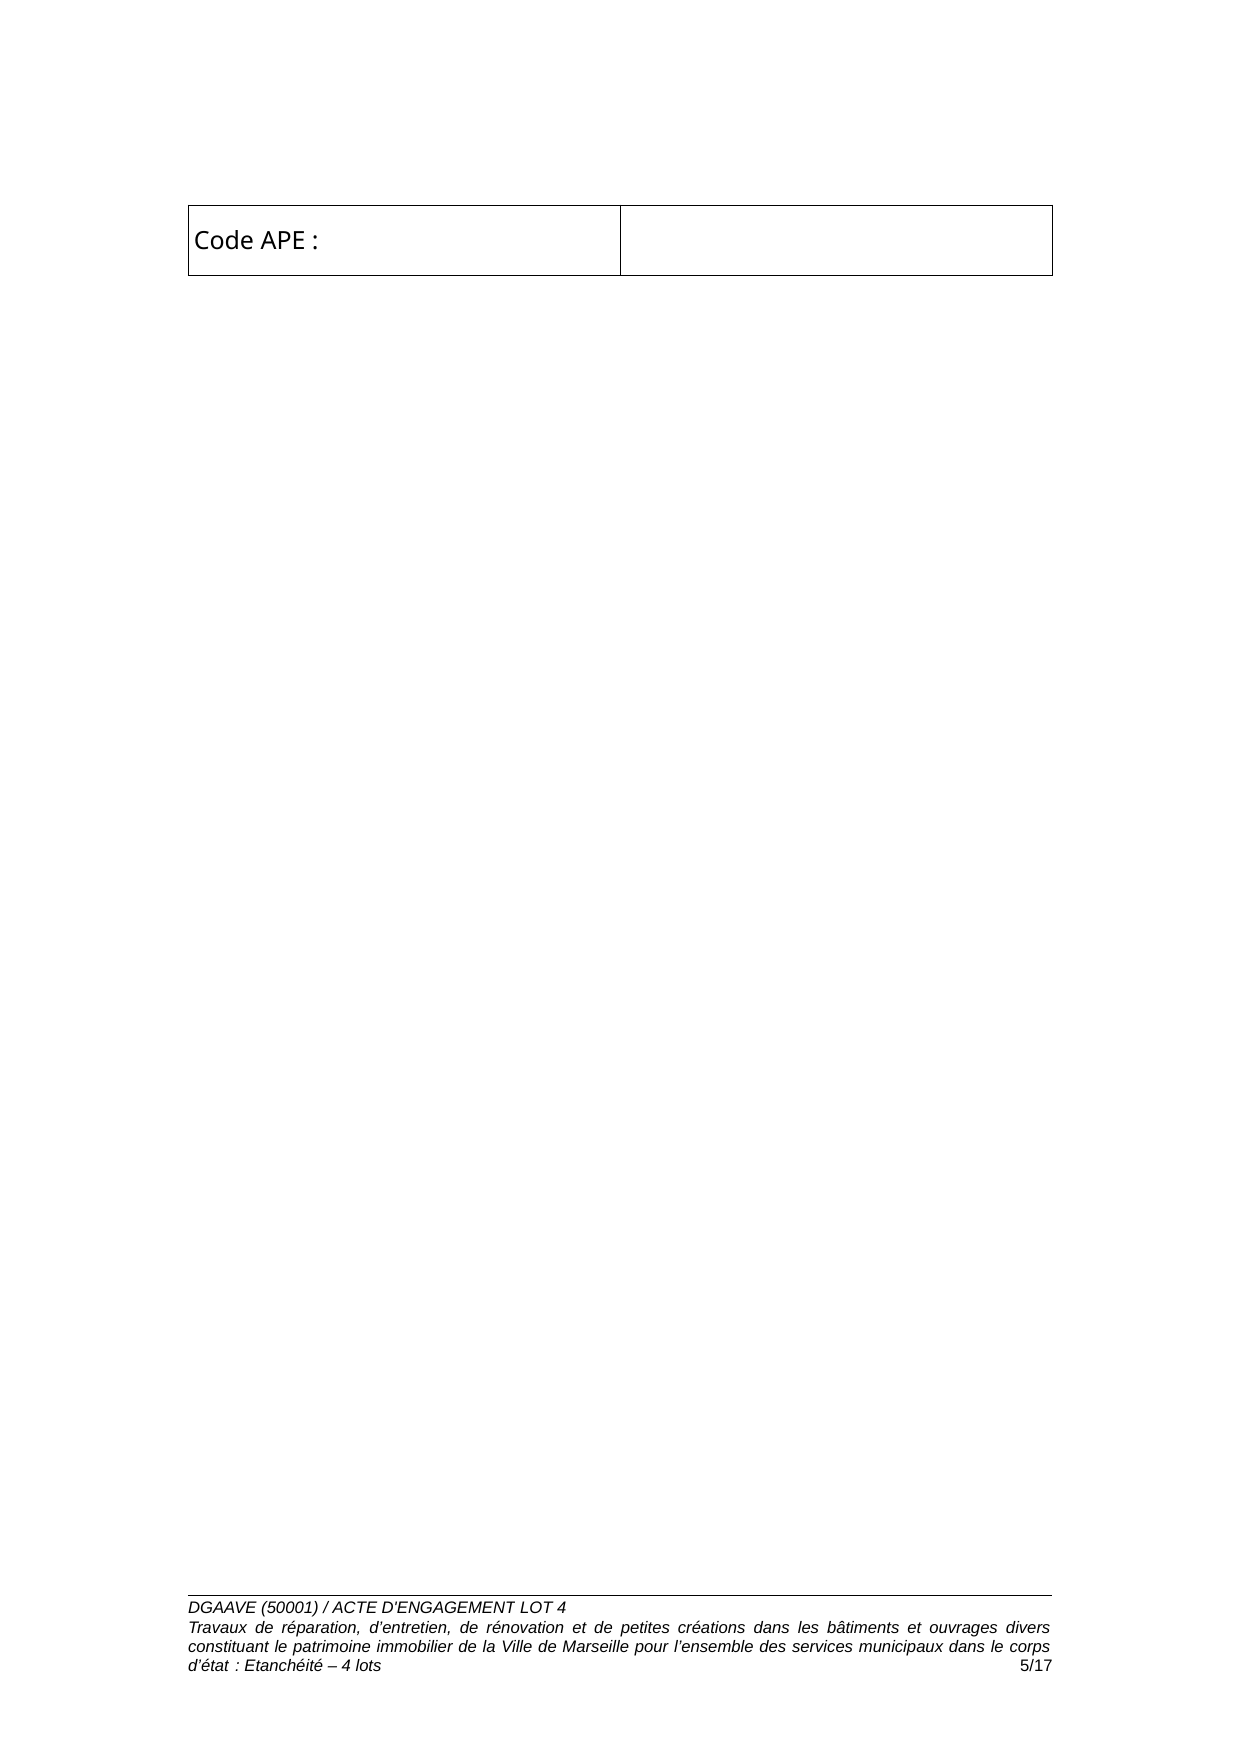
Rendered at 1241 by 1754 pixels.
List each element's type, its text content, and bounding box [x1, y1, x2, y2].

table_cell Code APE : [189, 206, 620, 275]
table_cell [621, 206, 1052, 275]
